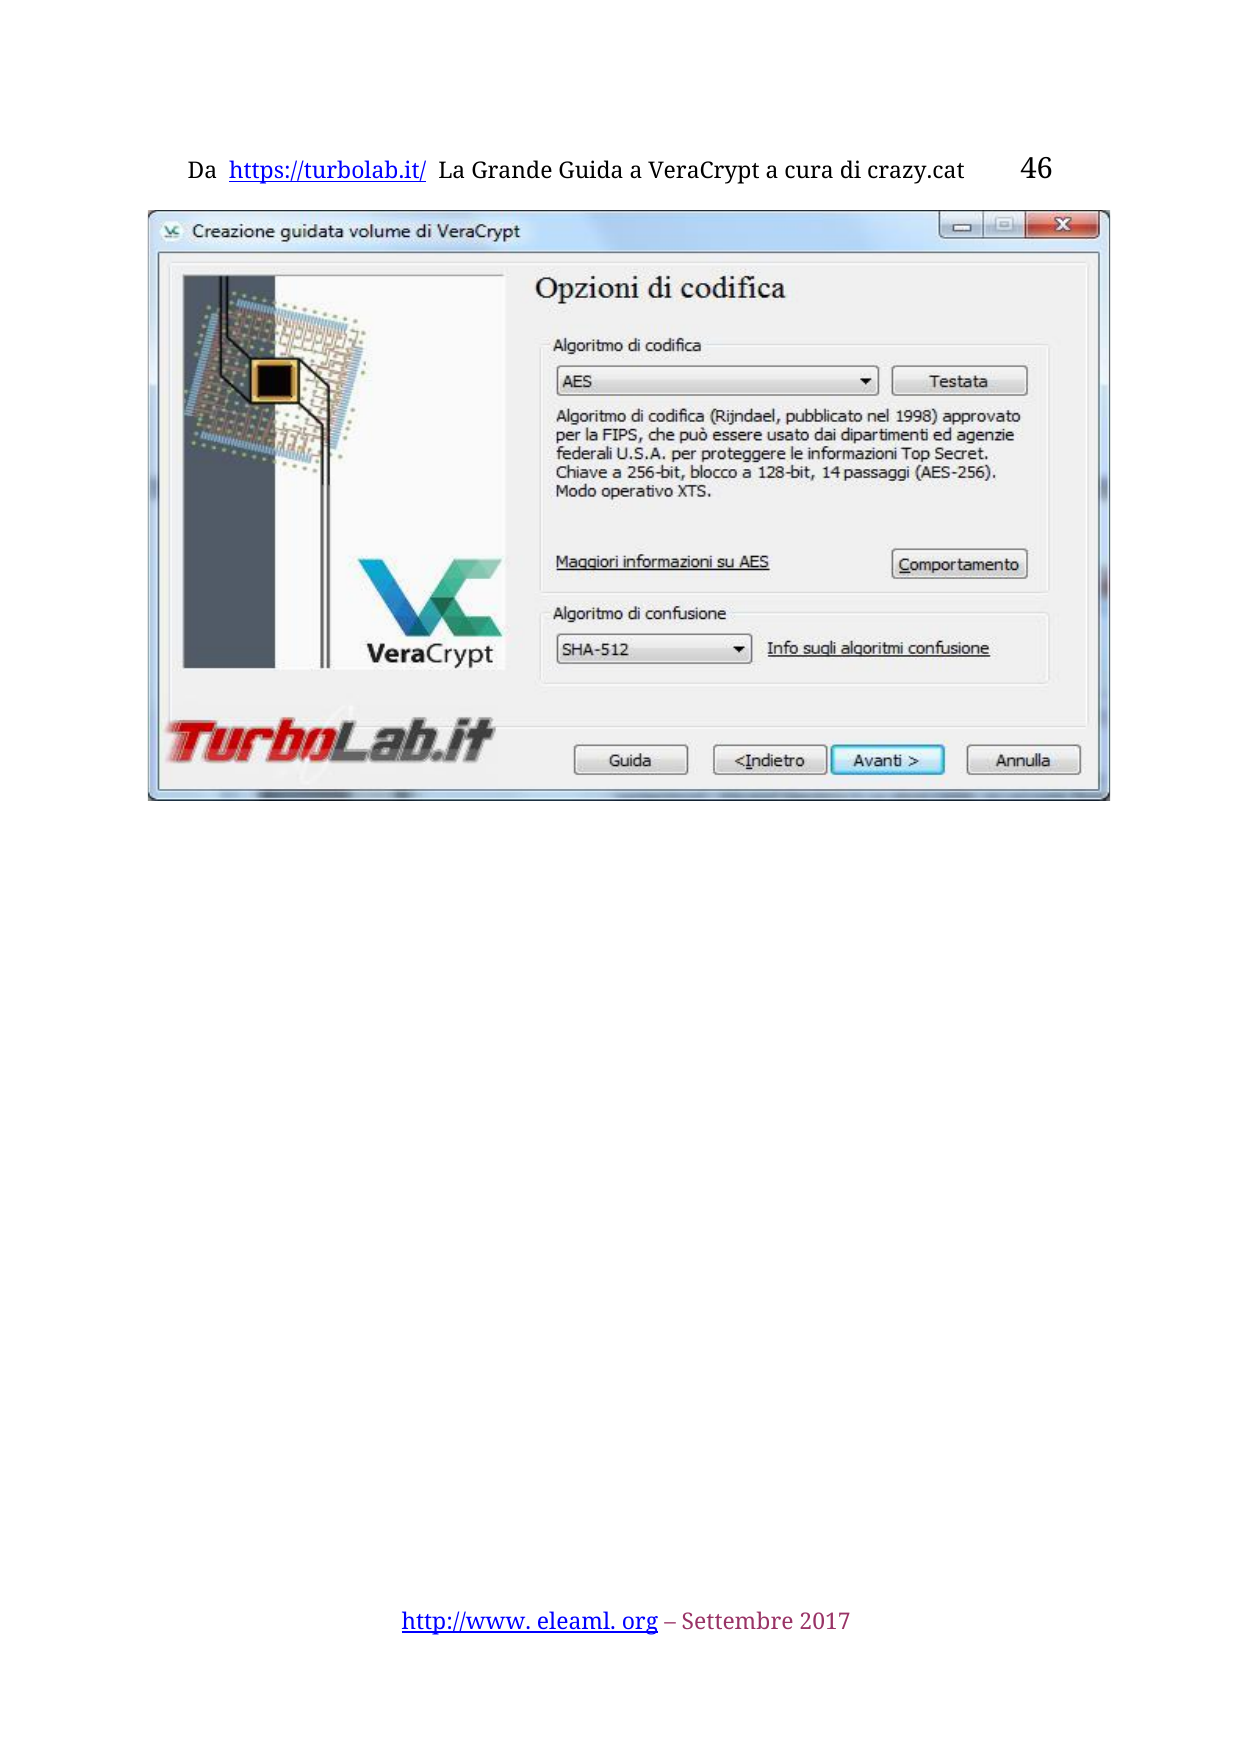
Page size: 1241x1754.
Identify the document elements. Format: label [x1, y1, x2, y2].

picture [147, 210, 1110, 801]
